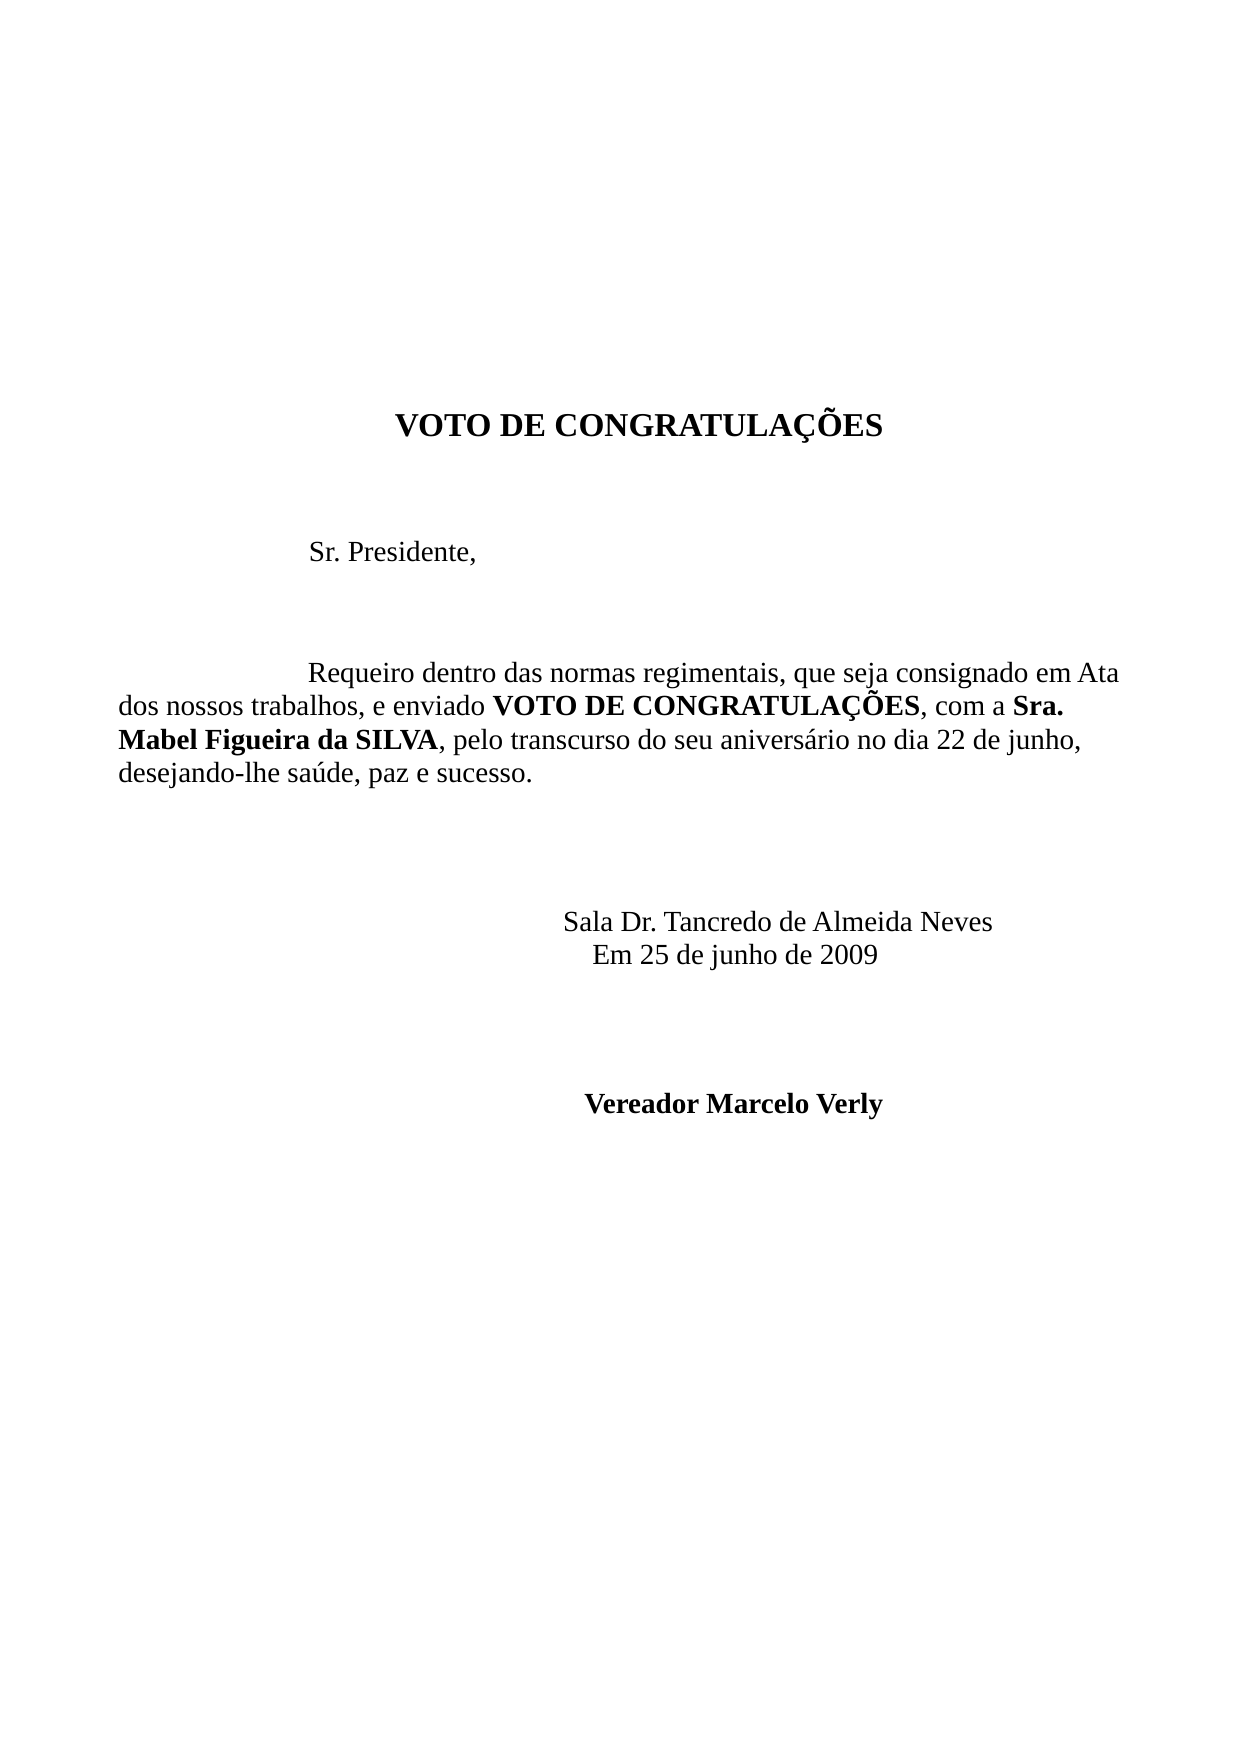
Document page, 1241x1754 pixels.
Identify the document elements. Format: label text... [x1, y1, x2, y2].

text VOTO DE CONGRATULAÇÕES [118, 406, 1122, 444]
text Em 25 de junho de 2009 [118, 937, 1122, 971]
text Requeiro dentro das normas regimentais, que seja consignado em Ata dos nossos trabalhos, e enviado VOTO DE CONGRATULAÇÕES, com a Sra. Mabel Figueira da SILVA, pelo transcurso do seu aniversário no dia 22 de junho, desejando-lhe saúde, paz e sucesso. [118, 655, 1122, 789]
text Sala Dr. Tancredo de Almeida Neves [118, 904, 1122, 937]
text Vereador Marcelo Verly [118, 1086, 1122, 1119]
text Sr. Presidente, [118, 530, 1122, 568]
